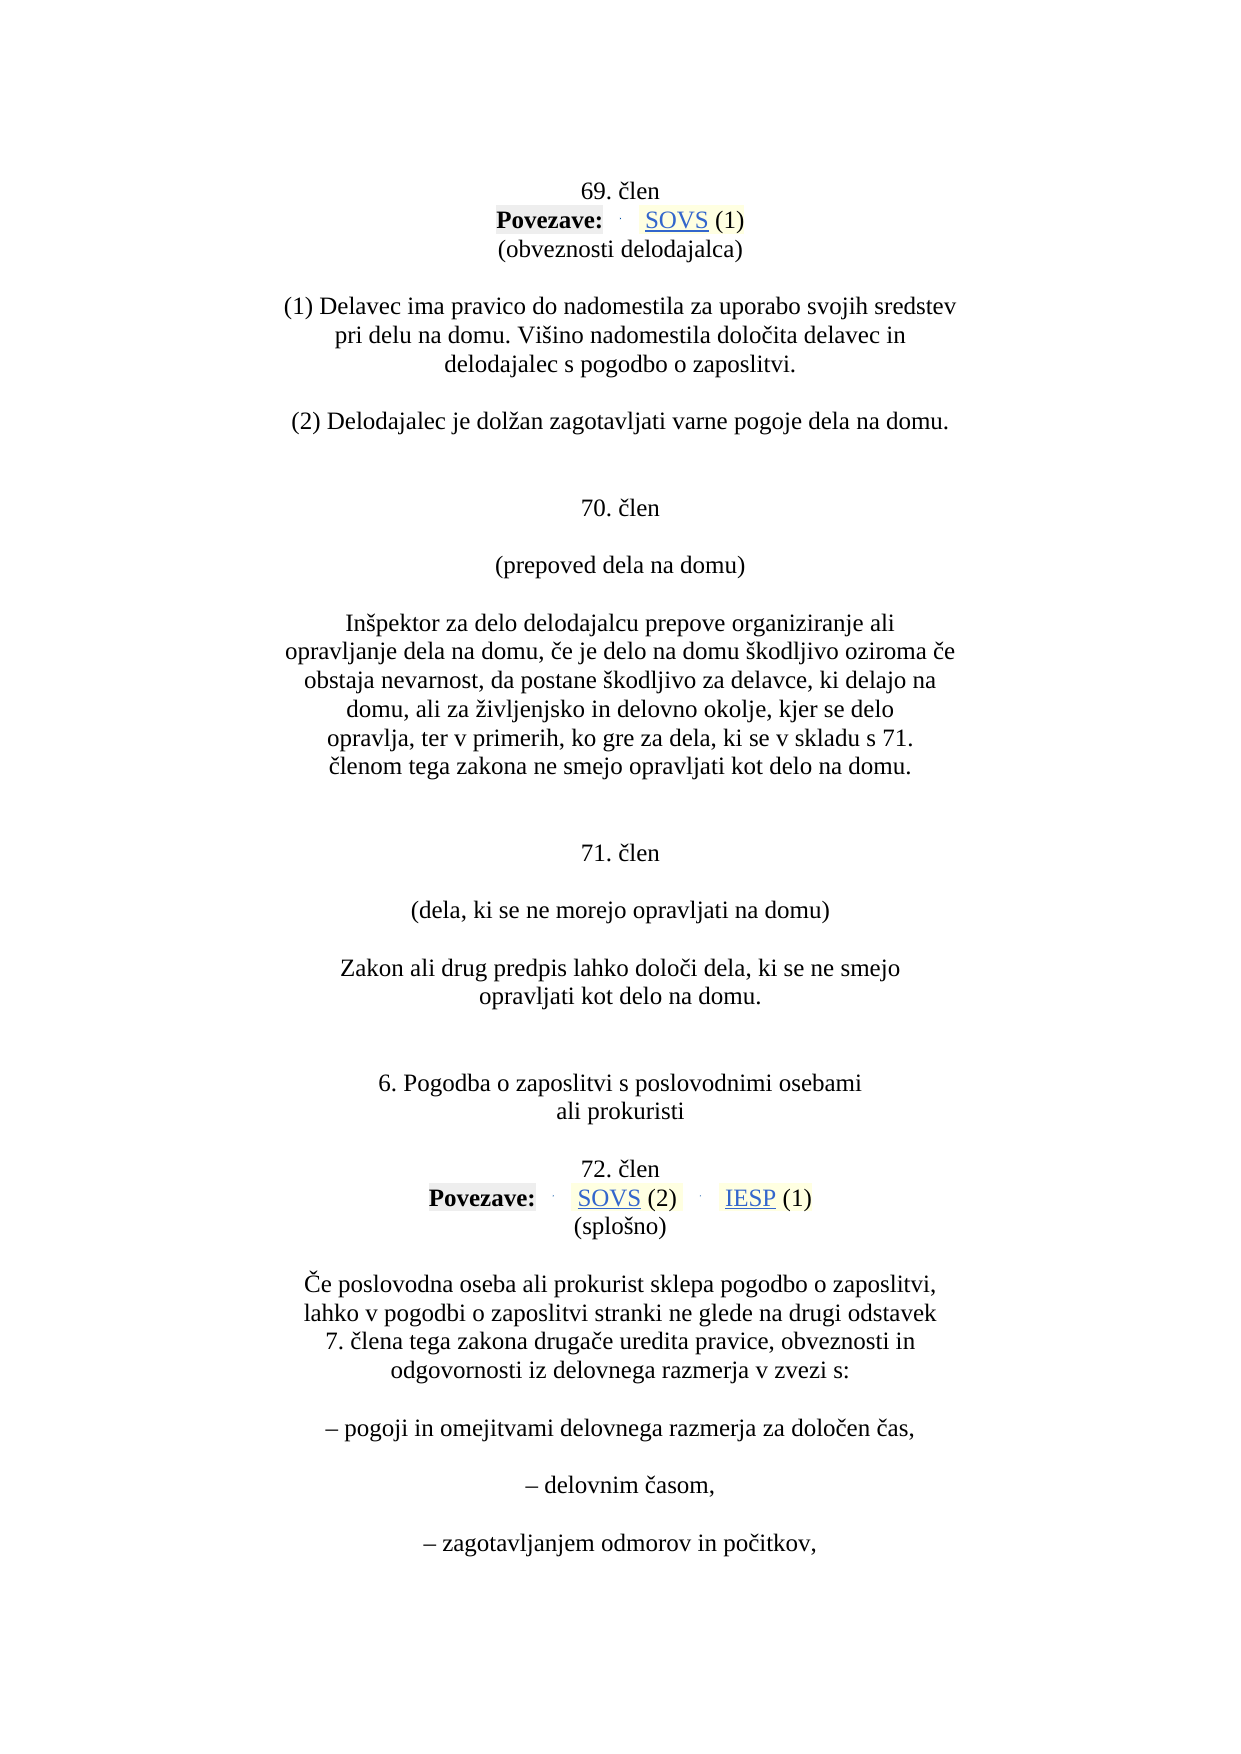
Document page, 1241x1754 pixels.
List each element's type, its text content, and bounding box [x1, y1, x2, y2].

table_header 69. člen Povezave: SOVS (1) (obveznosti delodajalca) (1) Delavec ima pravico do nadomestila za uporabo svojih sredstev pri delu na domu. Višino nadomestila določita delavec in delodajalec s pogodbo o zaposlitvi. (2) Delodajalec je dolžan zagotavljati varne pogoje dela na domu. 70. člen (prepoved dela na domu) Inšpektor za delo delodajalcu prepove organiziranje ali opravljanje dela na domu, če je delo na domu škodljivo oziroma če obstaja nevarnost, da postane škodljivo za delavce, ki delajo na domu, ali za življenjsko in delovno okolje, kjer se delo opravlja, ter v primerih, ko gre za dela, ki se v skladu s 71. členom tega zakona ne smejo opravljati kot delo na domu. 71. člen (dela, ki se ne morejo opravljati na domu) Zakon ali drug predpis lahko določi dela, ki se ne smejo opravljati kot delo na domu. 6. Pogodba o zaposlitvi s poslovodnimi osebami ali prokuristi 72. člen Povezave: SOVS (2) IESP (1) (splošno) Če poslovodna oseba ali prokurist sklepa pogodbo o zaposlitvi, lahko v pogodbi o zaposlitvi stranki ne glede na drugi odstavek 7. člena tega zakona drugače uredita pravice, obveznosti in odgovornosti iz delovnega razmerja v zvezi s: – pogoji in omejitvami delovnega razmerja za določen čas, – delovnim časom, – zagotavljanjem odmorov in počitkov, [138, 148, 1102, 1585]
